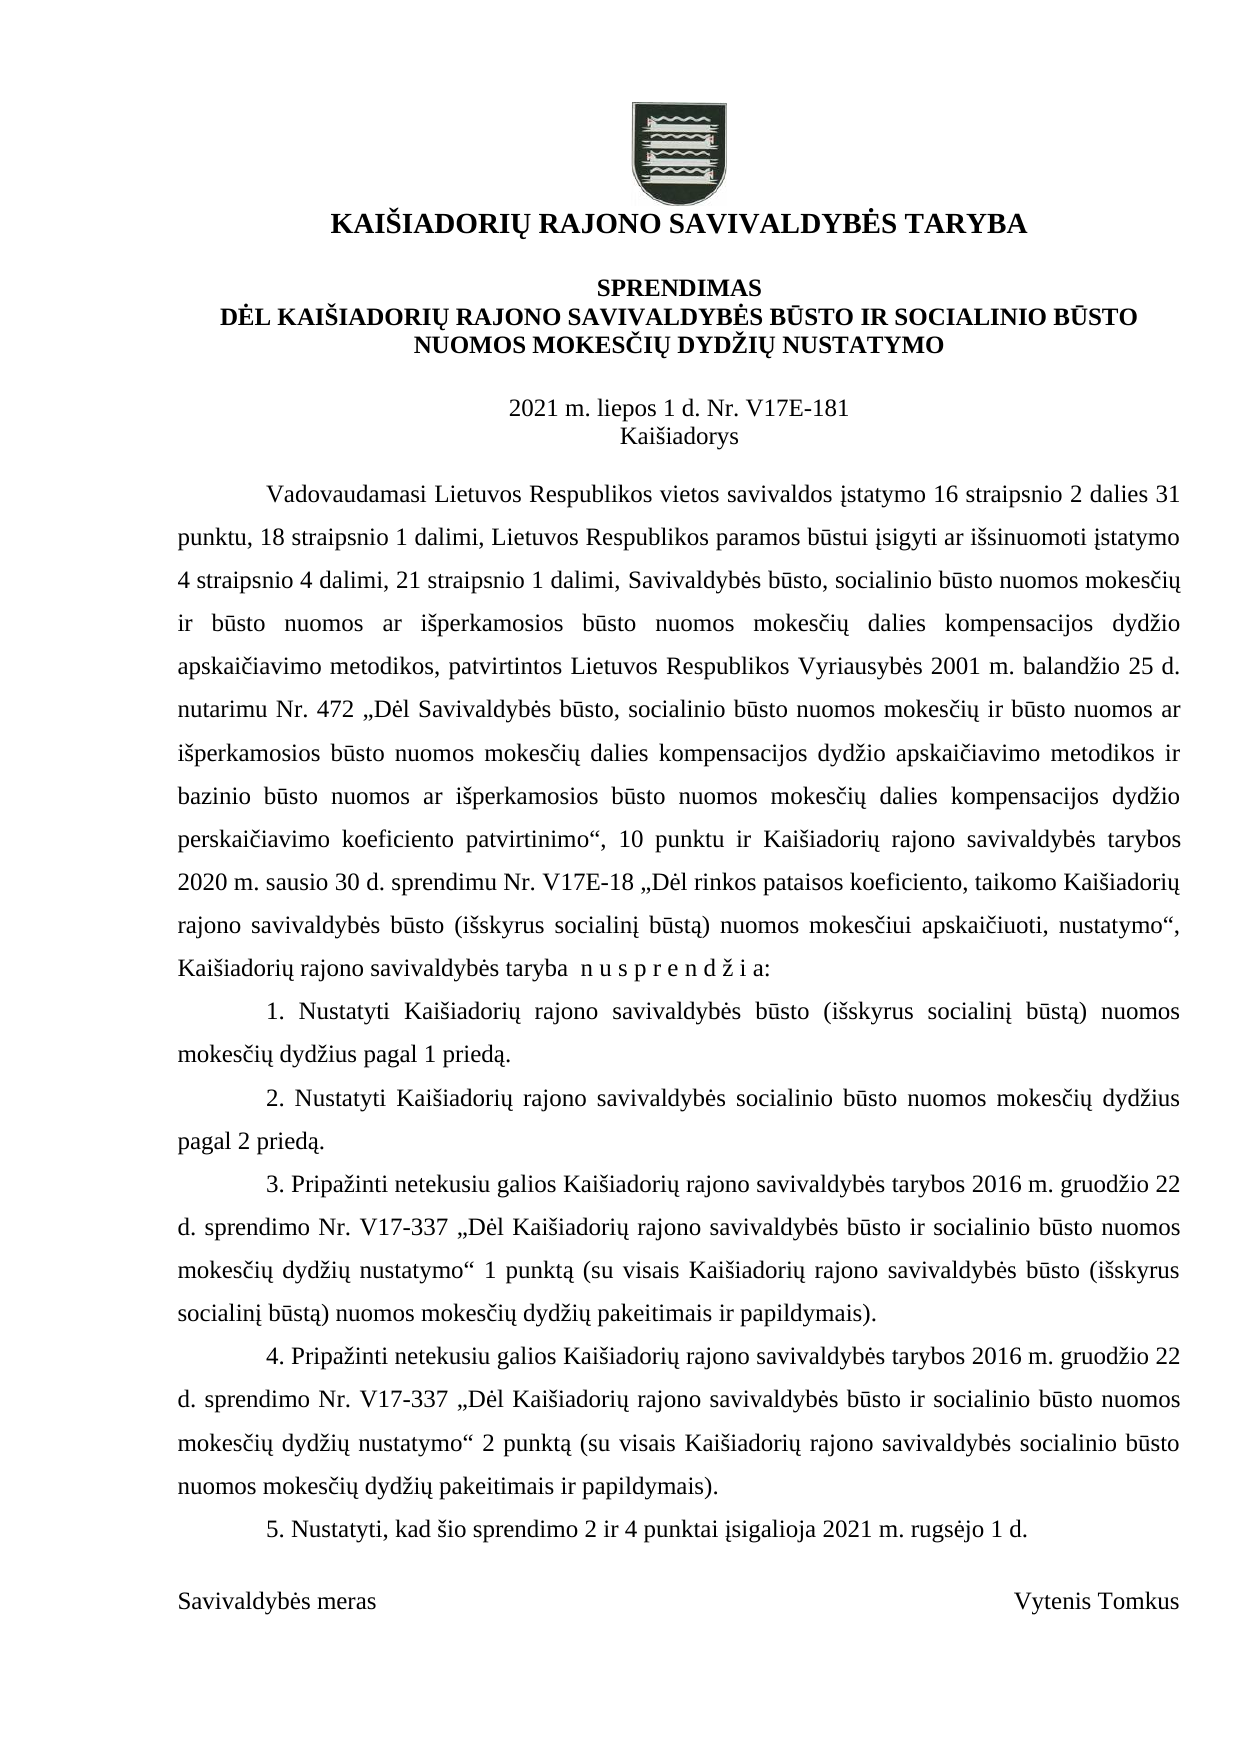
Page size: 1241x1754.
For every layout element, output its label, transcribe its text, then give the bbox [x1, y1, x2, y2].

text Vadovaudamasi Lietuvos Respublikos vietos savivaldos įstatymo 16 straipsnio 2 dalies 31 punktu, 18 straipsnio 1 dalimi, Lietuvos Respublikos paramos būstui įsigyti ar išsinuomoti įstatymo 4 straipsnio 4 dalimi, 21 straipsnio 1 dalimi, Savivaldybės būsto, socialinio būsto nuomos mokesčių ir būsto nuomos ar išperkamosios būsto nuomos mokesčių dalies kompensacijos dydžio apskaičiavimo metodikos, patvirtintos Lietuvos Respublikos Vyriausybės 2001 m. balandžio 25 d. nutarimu Nr. 472 „Dėl Savivaldybės būsto, socialinio būsto nuomos mokesčių ir būsto nuomos ar išperkamosios būsto nuomos mokesčių dalies kompensacijos dydžio apskaičiavimo metodikos ir bazinio būsto nuomos ar išperkamosios būsto nuomos mokesčių dalies kompensacijos dydžio perskaičiavimo koeficiento patvirtinimo“, 10 punktu ir Kaišiadorių rajono savivaldybės tarybos 2020 m. sausio 30 d. sprendimu Nr. V17E-18 „Dėl rinkos pataisos koeficiento, taikomo Kaišiadorių rajono savivaldybės būsto (išskyrus socialinį būstą) nuomos mokesčiui apskaičiuoti, nustatymo“, Kaišiadorių rajono savivaldybės taryba n u s p r e n d ž i a: [177, 479, 1181, 982]
text 2. Nustatyti Kaišiadorių rajono savivaldybės socialinio būsto nuomos mokesčių dydžius pagal 2 priedą. [177, 1083, 1181, 1154]
text Kaišiadorys [177, 421, 1181, 450]
text SPRENDIMAS [177, 273, 1181, 302]
text 3. Pripažinti netekusiu galios Kaišiadorių rajono savivaldybės tarybos 2016 m. gruodžio 22 d. sprendimo Nr. V17-337 „Dėl Kaišiadorių rajono savivaldybės būsto ir socialinio būsto nuomos mokesčių dydžių nustatymo“ 1 punktą (su visais Kaišiadorių rajono savivaldybės būsto (išskyrus socialinį būstą) nuomos mokesčių dydžių pakeitimais ir papildymais). [177, 1169, 1181, 1327]
text 1. Nustatyti Kaišiadorių rajono savivaldybės būsto (išskyrus socialinį būstą) nuomos mokesčių dydžius pagal 1 priedą. [177, 996, 1181, 1068]
text 4. Pripažinti netekusiu galios Kaišiadorių rajono savivaldybės tarybos 2016 m. gruodžio 22 d. sprendimo Nr. V17-337 „Dėl Kaišiadorių rajono savivaldybės būsto ir socialinio būsto nuomos mokesčių dydžių nustatymo“ 2 punktą (su visais Kaišiadorių rajono savivaldybės socialinio būsto nuomos mokesčių dydžių pakeitimais ir papildymais). [177, 1341, 1181, 1499]
text 2021 m. liepos 1 d. Nr. V17E-181 [177, 393, 1181, 421]
text KAIŠIADORIŲ RAJONO SAVIVALDYBĖS TARYBA [177, 206, 1181, 239]
text 5. Nustatyti, kad šio sprendimo 2 ir 4 punktai įsigalioja 2021 m. rugsėjo 1 d. [177, 1514, 1181, 1543]
text DĖL KAIŠIADORIŲ RAJONO SAVIVALDYBĖS BŪSTO IR SOCIALINIO BŪSTO NUOMOS MOKESČIŲ DYDŽIŲ NUSTATYMO [177, 302, 1181, 359]
text Savivaldybės meras Vytenis Tomkus [177, 1586, 1181, 1614]
